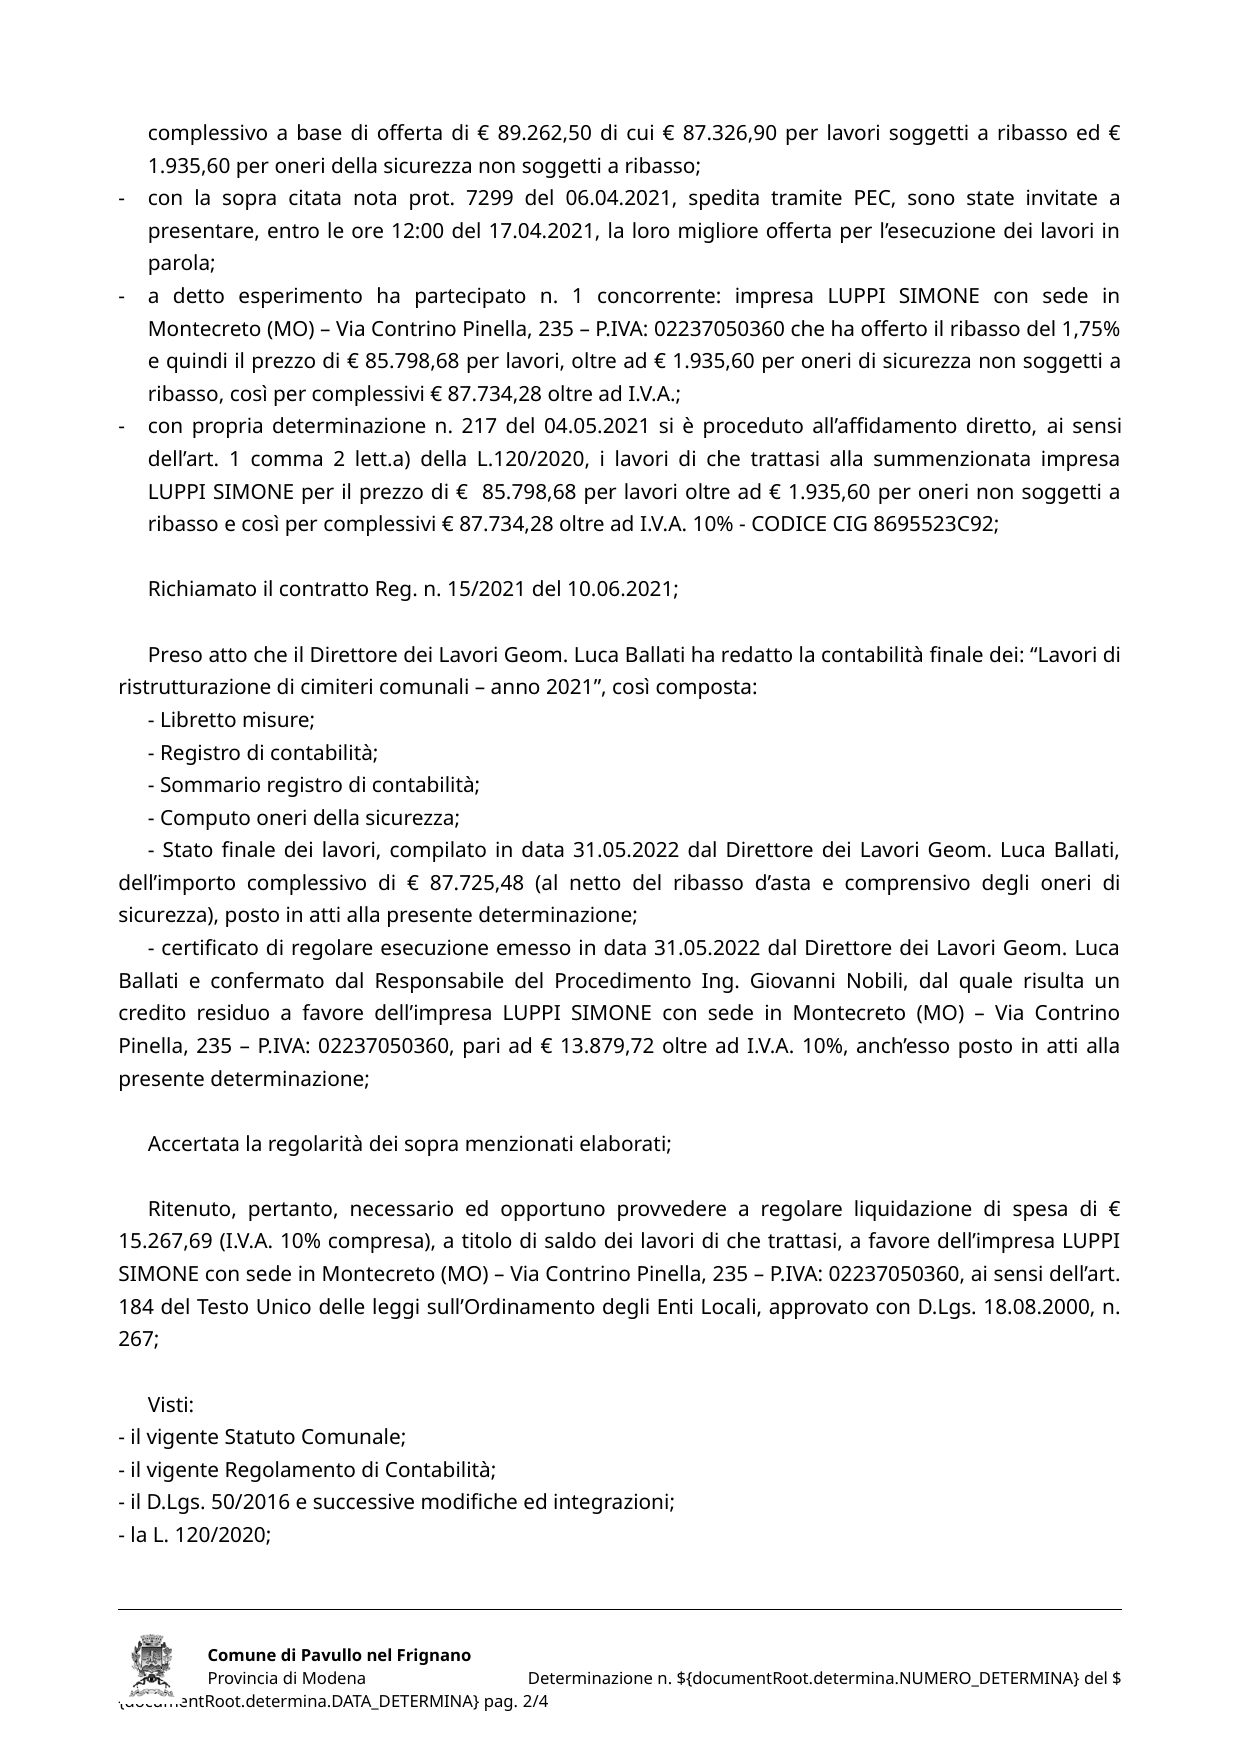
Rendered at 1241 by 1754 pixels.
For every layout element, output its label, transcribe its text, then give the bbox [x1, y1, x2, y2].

text - il vigente Regolamento di Contabilità; [118, 1455, 1122, 1483]
text Visti: [118, 1390, 1122, 1418]
text - Computo oneri della sicurezza; [118, 803, 1122, 831]
text - il D.Lgs. 50/2016 e successive modifiche ed integrazioni; [118, 1487, 1122, 1516]
text - il vigente Statuto Comunale; [118, 1422, 1122, 1451]
text Ritenuto, pertanto, necessario ed opportuno provvedere a regolare liquidazione di spesa di € 15.267,69 (I.V.A. 10% compresa), a titolo di saldo dei lavori di che trattasi, a favore dell’impresa LUPPI SIMONE con sede in Montecreto (MO) – Via Contrino Pinella, 235 – P.IVA: 02237050360, ai sensi dell’art. 184 del Testo Unico delle leggi sull’Ordinamento degli Enti Locali, approvato con D.Lgs. 18.08.2000, n. 267; [118, 1194, 1122, 1353]
picture [120, 1631, 183, 1704]
text Accertata la regolarità dei sopra menzionati elaborati; [118, 1129, 1122, 1157]
text - Libretto misure; [118, 705, 1122, 733]
text - Stato finale dei lavori, compilato in data 31.05.2022 dal Direttore dei Lavori Geom. Luca Ballati, dell’importo complessivo di € 87.725,48 (al netto del ribasso d’asta e comprensivo degli oneri di sicurezza), posto in atti alla presente determinazione; [118, 835, 1122, 929]
text - certificato di regolare esecuzione emesso in data 31.05.2022 dal Direttore dei Lavori Geom. Luca Ballati e confermato dal Responsabile del Procedimento Ing. Giovanni Nobili, dal quale risulta un credito residuo a favore dell’impresa LUPPI SIMONE con sede in Montecreto (MO) – Via Contrino Pinella, 235 – P.IVA: 02237050360, pari ad € 13.879,72 oltre ad I.V.A. 10%, anch’esso posto in atti alla presente determinazione; [118, 933, 1122, 1092]
text - Registro di contabilità; [118, 738, 1122, 766]
text - Sommario registro di contabilità; [118, 770, 1122, 799]
text - la L. 120/2020; [118, 1520, 1122, 1548]
list con propria determinazione n. 217 del 04.05.2021 si è proceduto all’affidamento diretto, ai sensi dell’art. 1 comma 2 lett.a) della L.120/2020, i lavori di che trattasi alla summenzionata impresa LUPPI SIMONE per il prezzo di € 85.798,68 per lavori oltre ad € 1.935,60 per oneri non soggetti a ribasso e così per complessivi € 87.734,28 oltre ad I.V.A. 10% - CODICE CIG 8695523C92; [118, 412, 1122, 538]
list con la sopra citata nota prot. 7299 del 06.04.2021, spedita tramite PEC, sono state invitate a presentare, entro le ore 12:00 del 17.04.2021, la loro migliore offerta per l’esecuzione dei lavori in parola; [118, 183, 1122, 277]
list a detto esperimento ha partecipato n. 1 concorrente: impresa LUPPI SIMONE con sede in Montecreto (MO) – Via Contrino Pinella, 235 – P.IVA: 02237050360 che ha offerto il ribasso del 1,75% e quindi il prezzo di € 85.798,68 per lavori, oltre ad € 1.935,60 per oneri di sicurezza non soggetti a ribasso, così per complessivi € 87.734,28 oltre ad I.V.A.; [118, 281, 1122, 407]
text Richiamato il contratto Reg. n. 15/2021 del 10.06.2021; [118, 574, 1122, 603]
text Preso atto che il Direttore dei Lavori Geom. Luca Ballati ha redatto la contabilità finale dei: “Lavori di ristrutturazione di cimiteri comunali – anno 2021”, così composta: [118, 640, 1122, 701]
list complessivo a base di offerta di € 89.262,50 di cui € 87.326,90 per lavori soggetti a ribasso ed € 1.935,60 per oneri della sicurezza non soggetti a ribasso; [118, 118, 1122, 179]
